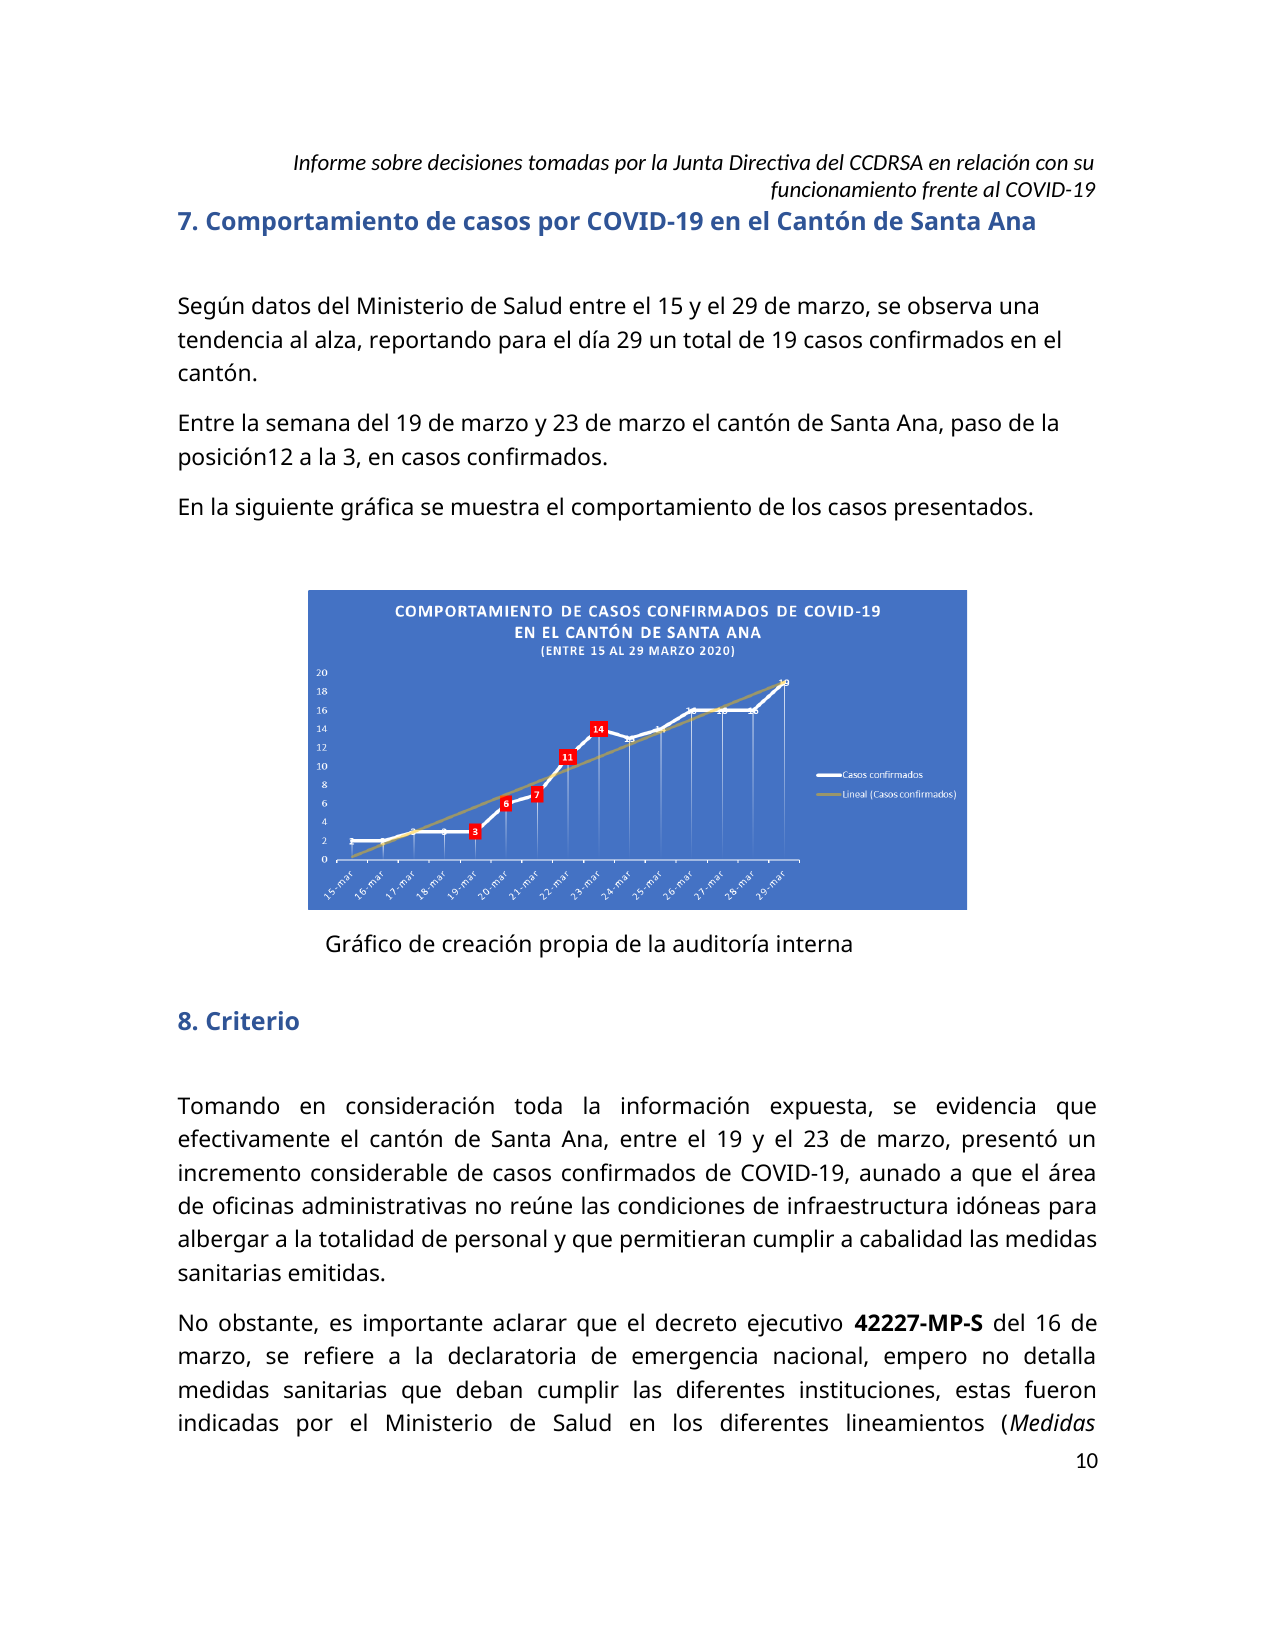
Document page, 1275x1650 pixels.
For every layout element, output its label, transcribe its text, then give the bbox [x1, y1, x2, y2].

text Según datos del Ministerio de Salud entre el 15 y el 29 de marzo, se observa una tendencia al alza, reportando para el día 29 un total de 19 casos confirmados en el cantón. [177, 290, 1098, 388]
text Gráfico de creación propia de la auditoría interna [177, 928, 1098, 959]
text En la siguiente gráfica se muestra el comportamiento de los casos presentados. [177, 491, 1098, 522]
subtitle 7. Comportamiento de casos por COVID-19 en el Cantón de Santa Ana [177, 204, 1098, 238]
text Entre la semana del 19 de marzo y 23 de marzo el cantón de Santa Ana, paso de la posición12 a la 3, en casos confirmados. [177, 407, 1098, 472]
text No obstante, es importante aclarar que el decreto ejecutivo 42227-MP-S del 16 de marzo, se refiere a la declaratoria de emergencia nacional, empero no detalla medidas sanitarias que deban cumplir las diferentes instituciones, estas fueron indicadas por el Ministerio de Salud en los diferentes lineamientos (Medidas [177, 1307, 1098, 1438]
subtitle 8. Criterio [177, 1003, 1098, 1037]
text Tomando en consideración toda la información expuesta, se evidencia que efectivamente el cantón de Santa Ana, entre el 19 y el 23 de marzo, presentó un incremento considerable de casos confirmados de COVID-19, aunado a que el área de oficinas administrativas no reúne las condiciones de infraestructura idóneas para albergar a la totalidad de personal y que permitieran cumplir a cabalidad las medidas sanitarias emitidas. [177, 1089, 1098, 1288]
